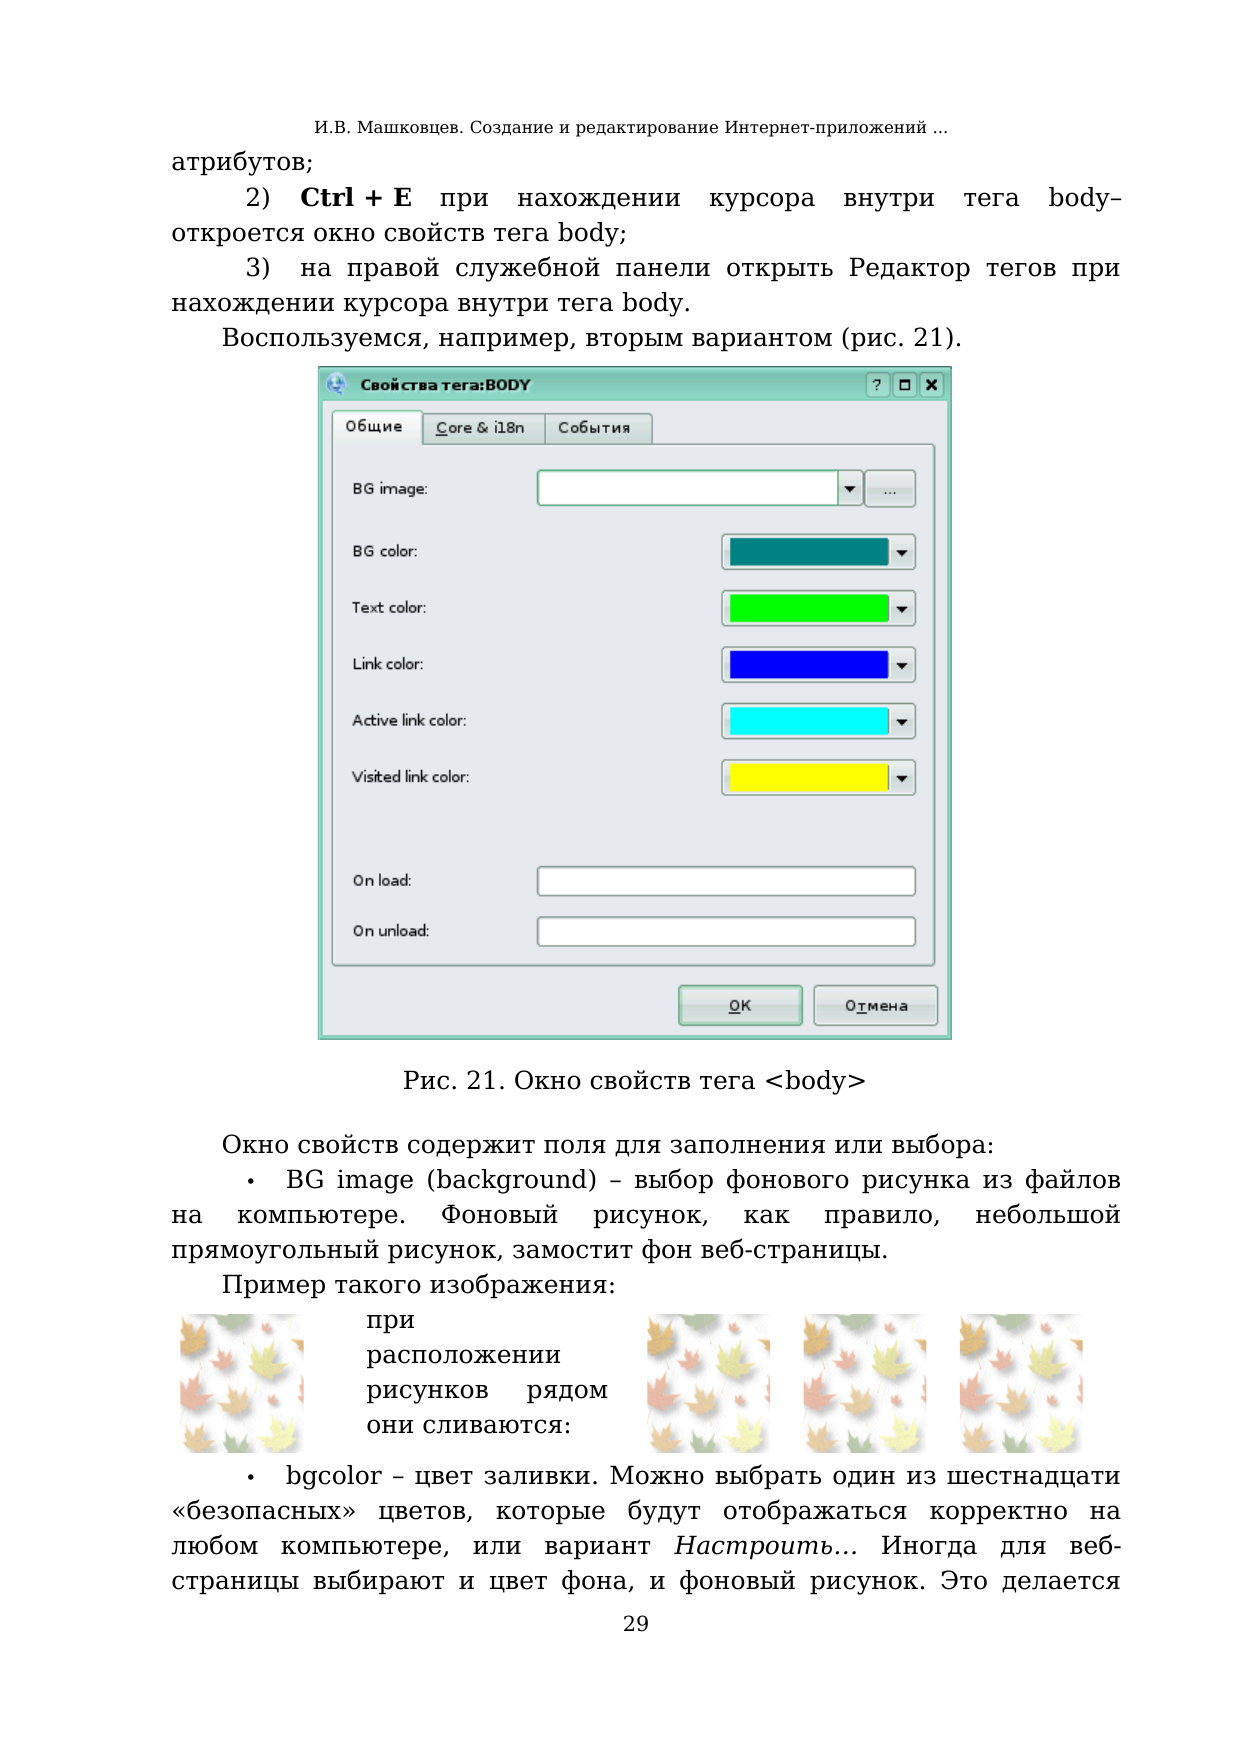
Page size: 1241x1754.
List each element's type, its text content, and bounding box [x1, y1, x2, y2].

table_header [153, 1305, 164, 1461]
list bgcolor – цвет заливки. Можно выбрать один из шестнадцати «безопасных» цветов, которые будут отображаться корректно на любом компьютере, или вариант Настроить… Иногда для веб-страницы выбирают и цвет фона, и фоновый рисунок. Это делается для того, чтобы в случае, когда рисунок не загрузился, страница все равно имела цветовое оформление. [148, 1461, 1122, 1596]
text Воспользуемся, например, вторым вариантом (рис. 21). [148, 323, 1122, 352]
table_header [619, 1305, 631, 1461]
list атрибутов; [148, 148, 1122, 177]
picture [803, 1314, 927, 1453]
list Ctrl + E при нахождении курсора внутри тега body– откроется окно свойств тега body; [148, 183, 1122, 247]
text Окно свойств содержит поля для заполнения или выбора: [148, 1130, 1122, 1159]
picture [180, 1314, 304, 1453]
list на правой служебной панели открыть Редактор тегов при нахождении курсора внутри тега body. [148, 253, 1122, 317]
text Рис. 21. Окно свойств тега <body> [148, 1066, 1122, 1095]
table_header при расположении рисунков рядом они сливаются: [355, 1305, 619, 1461]
text Пример такого изображения: [148, 1270, 1122, 1299]
table_header [1099, 1305, 1120, 1461]
list BG image (background) – выбор фонового рисунка из файлов на компьютере. Фоновый рисунок, как правило, небольшой прямоугольный рисунок, замостит фон веб-страницы. [148, 1165, 1122, 1264]
table_header [320, 1305, 355, 1461]
picture [317, 366, 952, 1040]
picture [959, 1314, 1083, 1453]
picture [647, 1314, 771, 1453]
